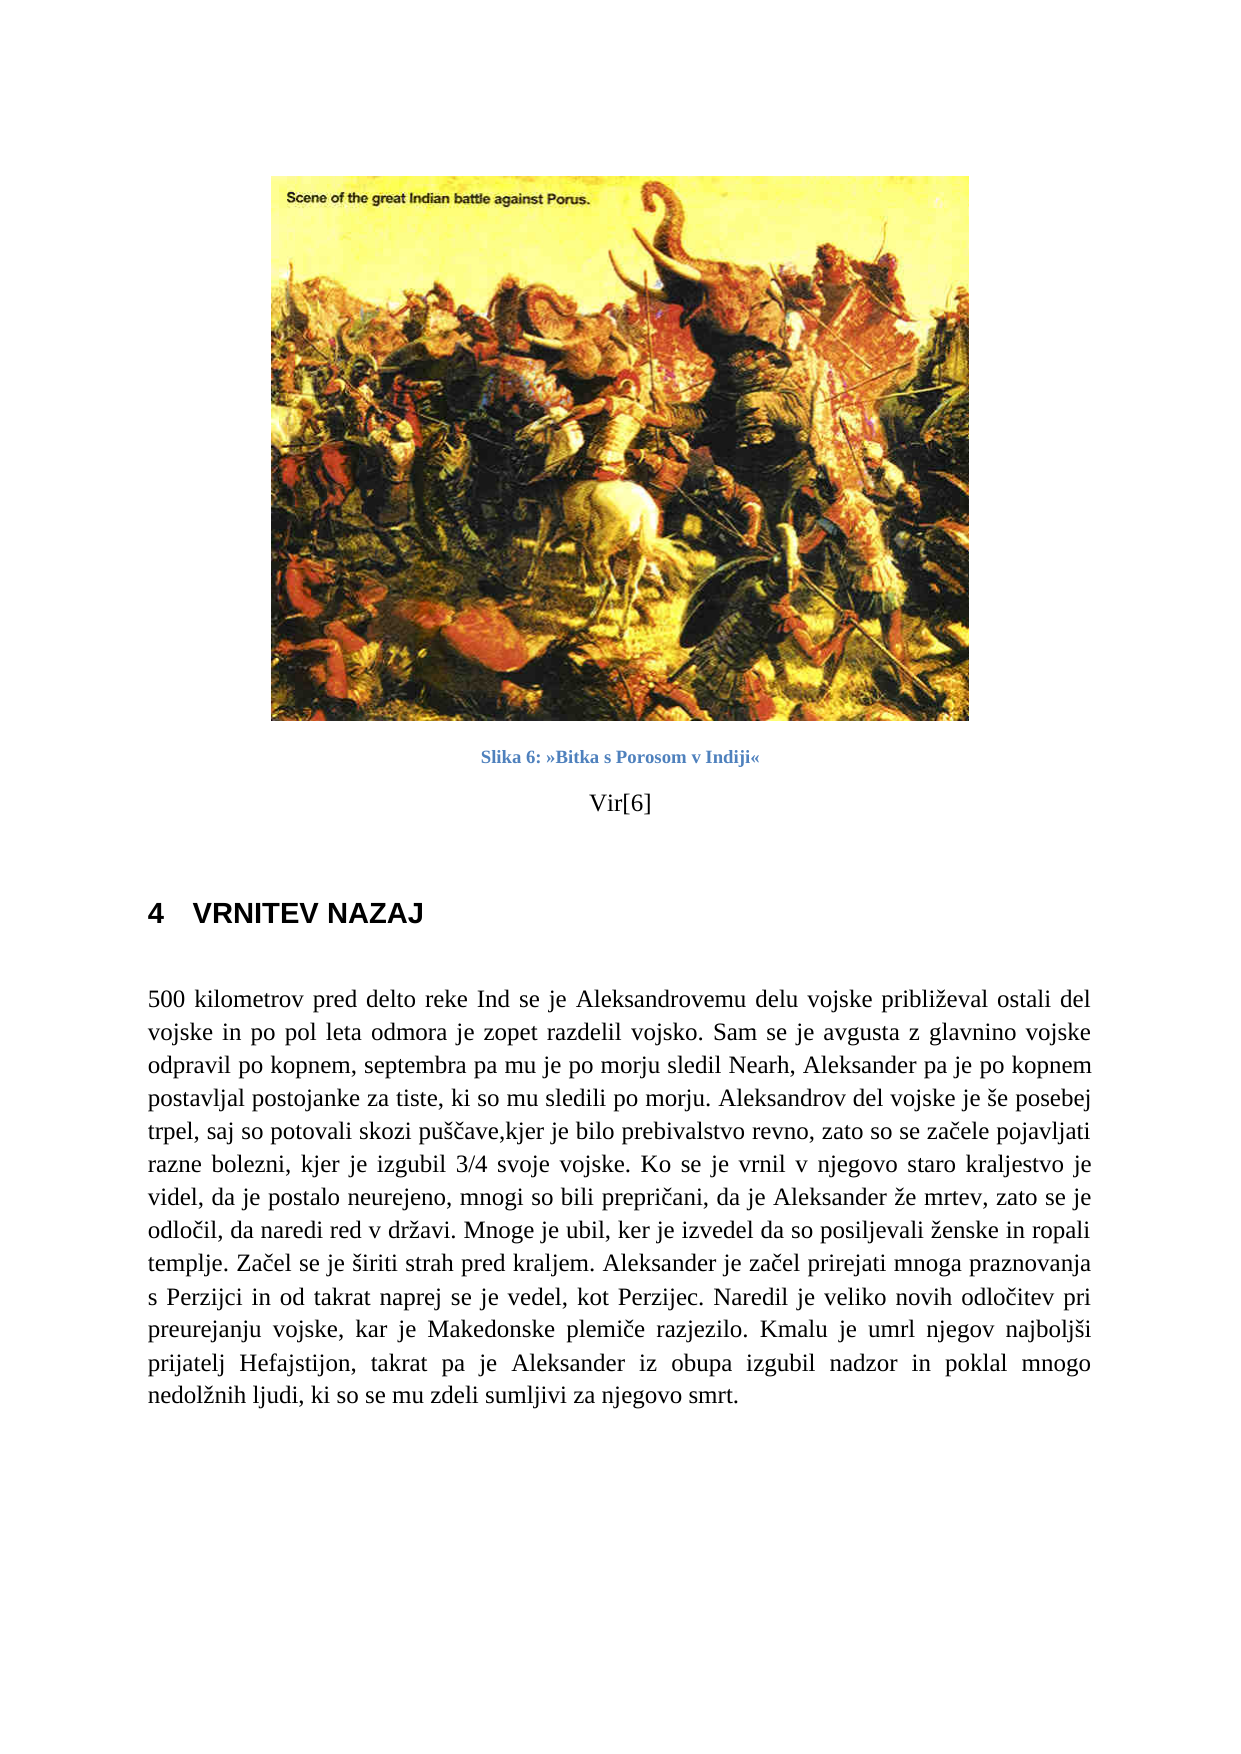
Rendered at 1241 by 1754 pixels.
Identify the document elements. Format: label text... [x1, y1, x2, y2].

text 500 kilometrov pred delto reke Ind se je Aleksandrovemu delu vojske približeval ostali del vojske in po pol leta odmora je zopet razdelil vojsko. Sam se je avgusta z glavnino vojske odpravil po kopnem, septembra pa mu je po morju sledil Nearh, Aleksander pa je po kopnem postavljal postojanke za tiste, ki so mu sledili po morju. Aleksandrov del vojske je še posebej trpel, saj so potovali skozi puščave,kjer je bilo prebivalstvo revno, zato so se začele pojavljati razne bolezni, kjer je izgubil 3/4 svoje vojske. Ko se je vrnil v njegovo staro kraljestvo je videl, da je postalo neurejeno, mnogi so bili prepričani, da je Aleksander že mrtev, zato se je odločil, da naredi red v državi. Mnoge je ubil, ker je izvedel da so posiljevali ženske in ropali templje. Začel se je širiti strah pred kraljem. Aleksander je začel prirejati mnoga praznovanja s Perzijci in od takrat naprej se je vedel, kot Perzijec. Naredil je veliko novih odločitev pri preurejanju vojske, kar je Makedonske plemiče razjezilo. Kmalu je umrl njegov najboljši prijatelj Hefajstijon, takrat pa je Aleksander iz obupa izgubil nadzor in poklal mnogo nedolžnih ljudi, ki so se mu zdeli sumljivi za njegovo smrt. [148, 984, 1093, 1409]
text Slika 6: »Bitka s Porosom v Indiji« [148, 746, 1093, 767]
text Vir[6] [148, 788, 1093, 817]
subtitle VRNITEV NAZAJ [148, 896, 1093, 929]
picture [271, 176, 969, 721]
